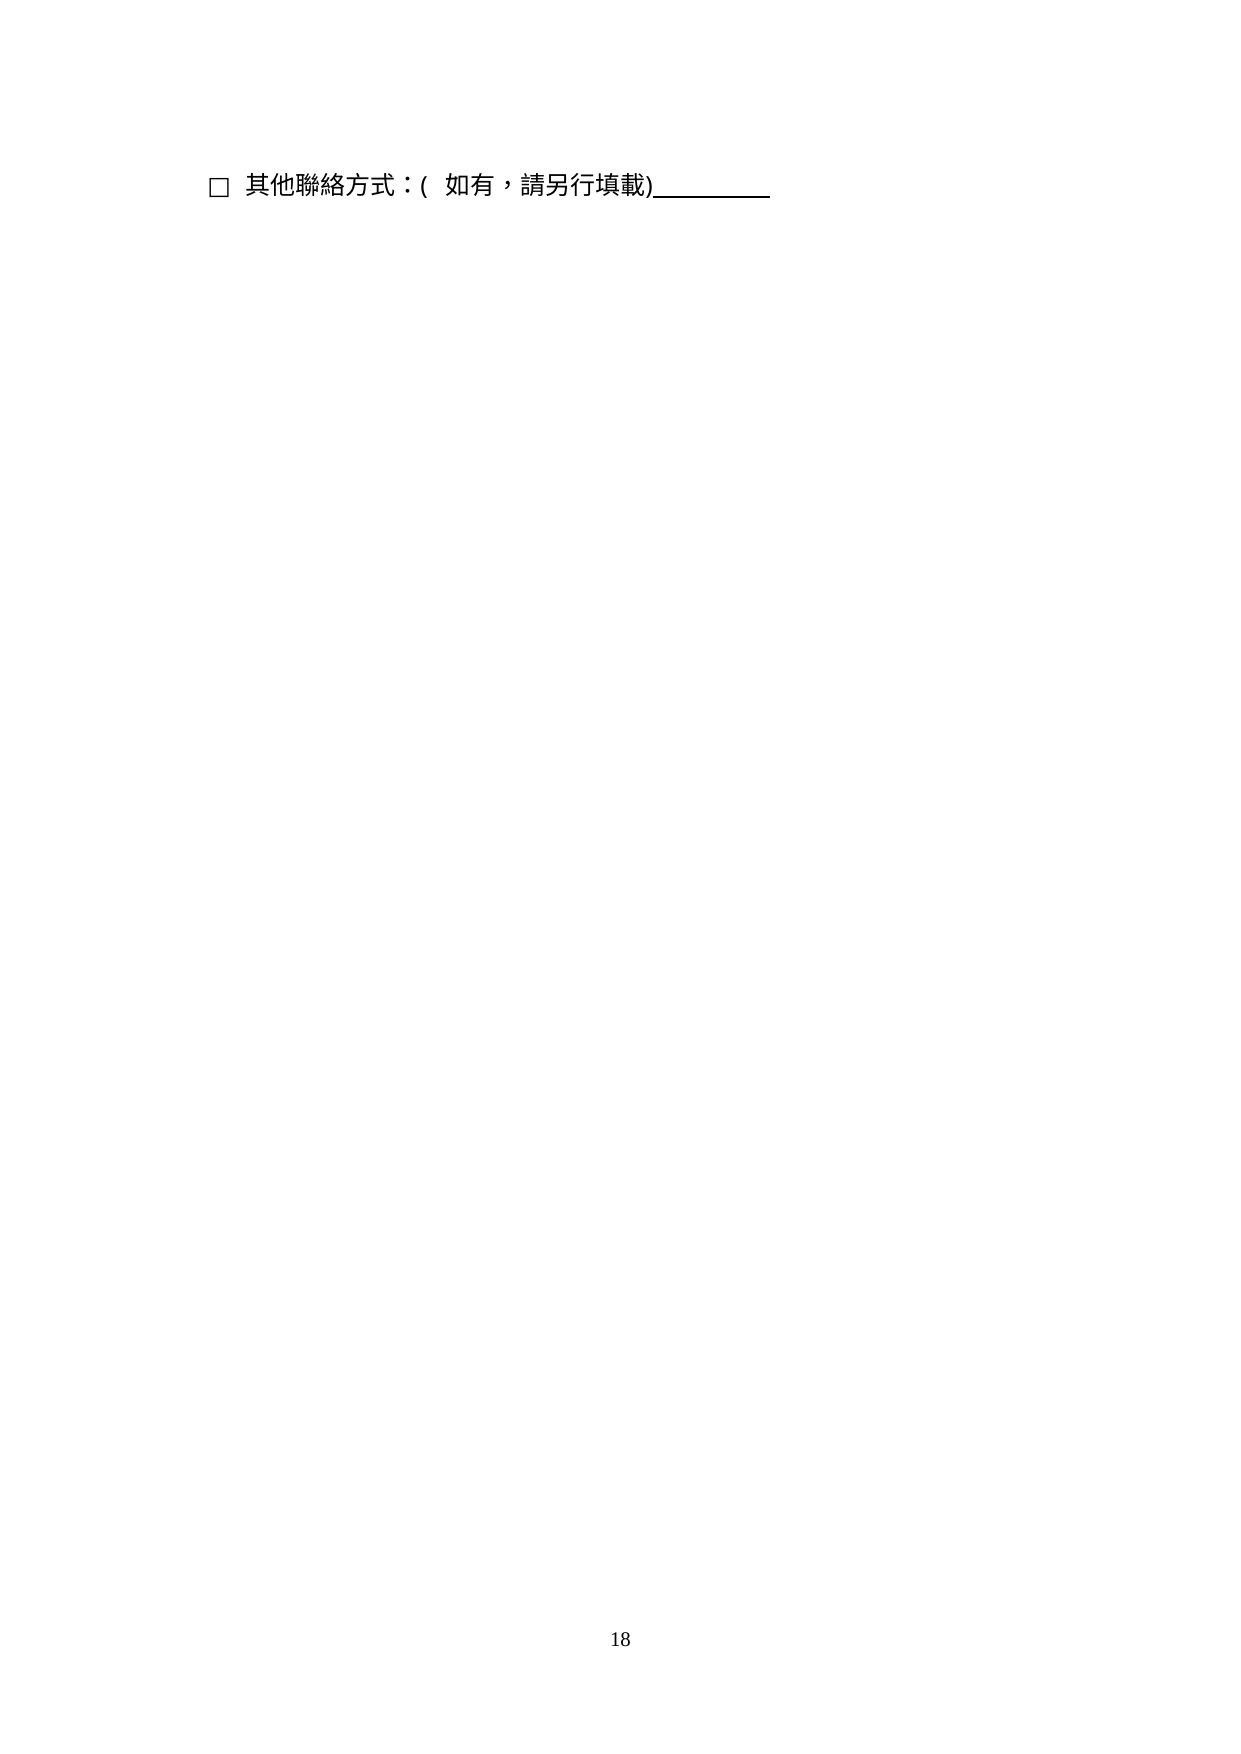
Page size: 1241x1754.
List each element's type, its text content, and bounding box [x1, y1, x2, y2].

text □其他聯絡方式：(如有，請另行填載) [195, 164, 1045, 202]
